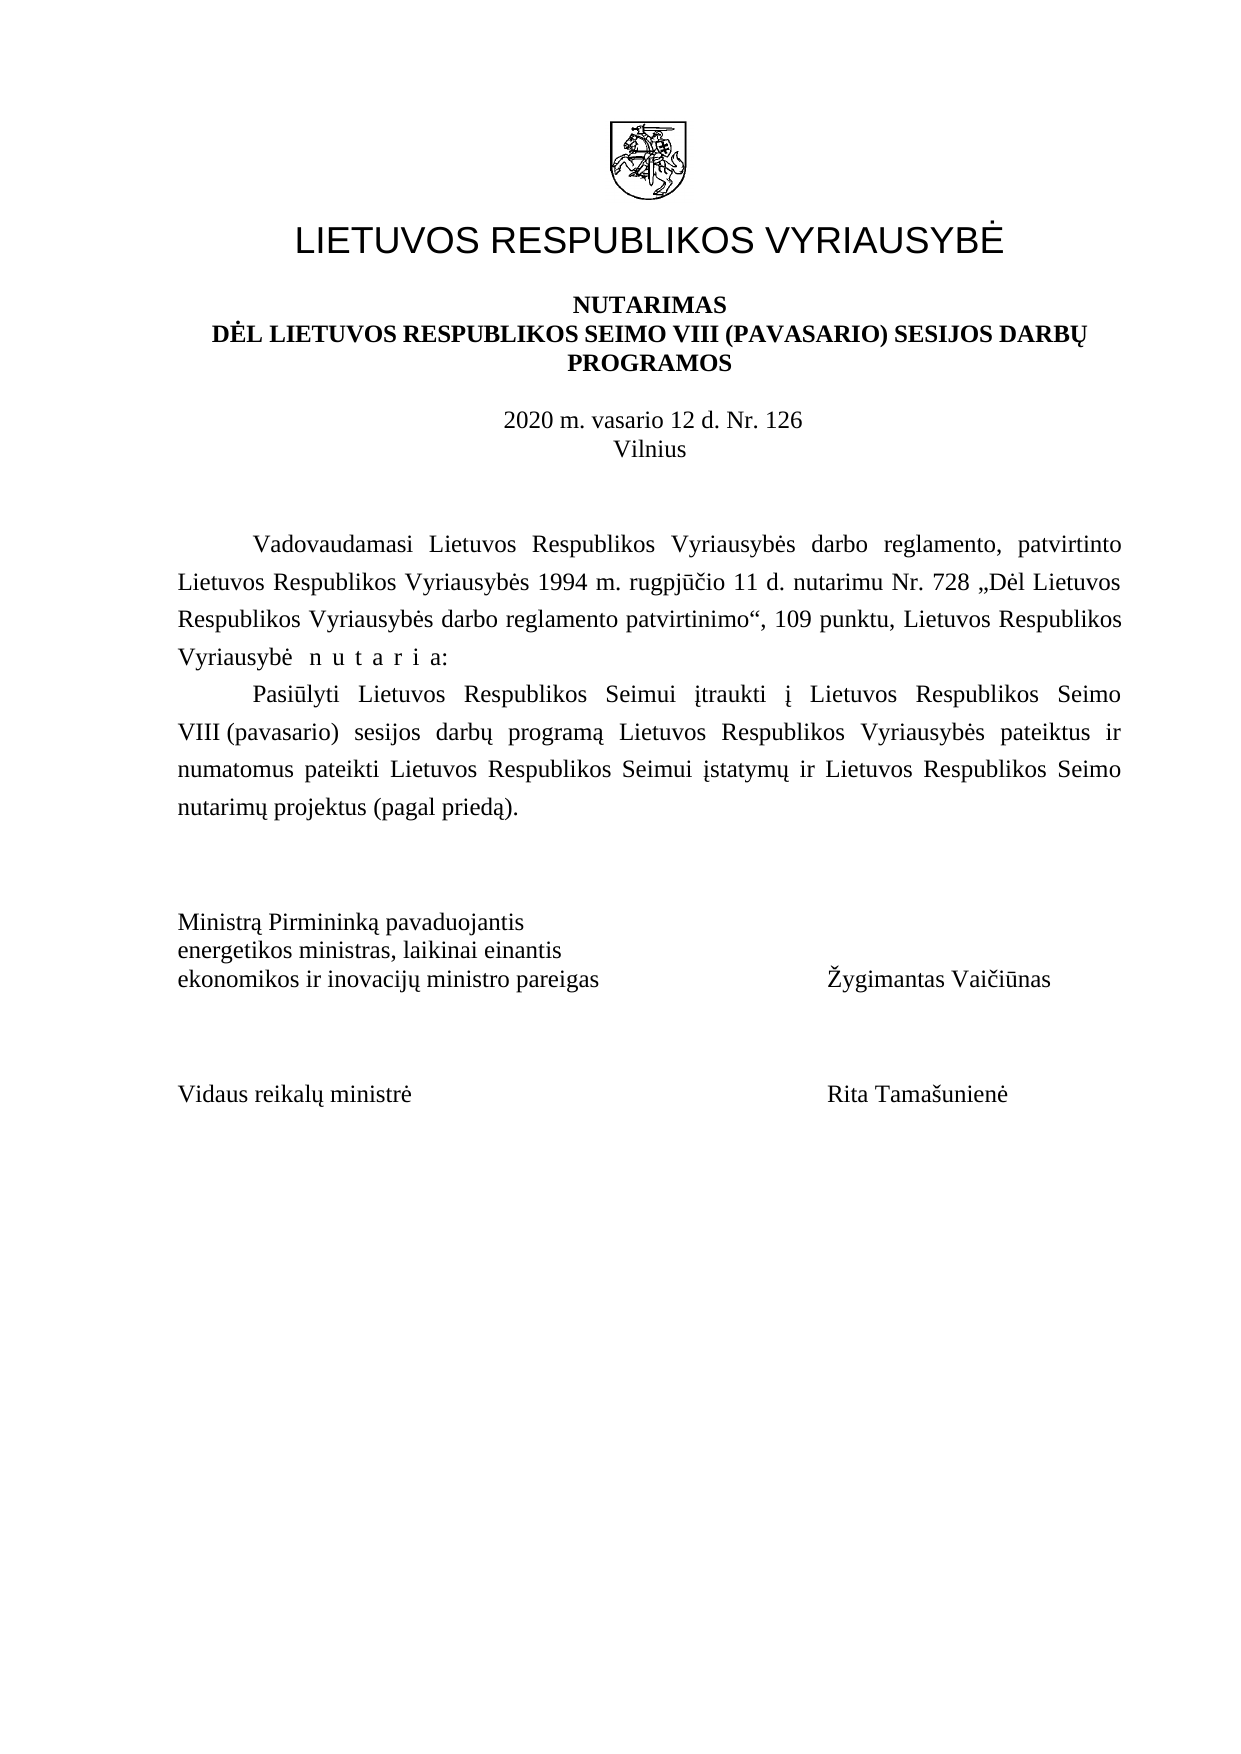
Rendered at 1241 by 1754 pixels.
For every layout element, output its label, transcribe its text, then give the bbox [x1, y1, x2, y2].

text Ministrą Pirmininką pavaduojantis [177, 907, 1122, 936]
text DĖL LIETUVOS RESPUBLIKOS SEIMO VIII (PAVASARIO) SESIJOS DARBŲ PROGRAMOS [177, 319, 1122, 377]
text 2020 m. vasario 12 d. Nr. 126 [177, 406, 1122, 434]
text Vadovaudamasi Lietuvos Respublikos Vyriausybės darbo reglamento, patvirtinto Lietuvos Respublikos Vyriausybės 1994 m. rugpjūčio 11 d. nutarimu Nr. 728 „Dėl Lietuvos Respublikos Vyriausybės darbo reglamento patvirtinimo“, 109 punktu, Lietuvos Respublikos Vyriausybė nutaria: [177, 521, 1122, 671]
text nutarimas [177, 291, 1122, 319]
text Lietuvos Respublikos Vyriausybė [177, 219, 1122, 262]
text energetikos ministras, laikinai einantis [177, 936, 1122, 964]
text Vilnius [177, 434, 1122, 463]
text ekonomikos ir inovacijų ministro pareigas Žygimantas Vaičiūnas [177, 964, 1122, 993]
text Vidaus reikalų ministrė Rita Tamašunienė [177, 1079, 1122, 1108]
text Pasiūlyti Lietuvos Respublikos Seimui įtraukti į Lietuvos Respublikos Seimo VIII (pavasario) sesijos darbų programą Lietuvos Respublikos Vyriausybės pateiktus ir numatomus pateikti Lietuvos Respublikos Seimui įstatymų ir Lietuvos Respublikos Seimo nutarimų projektus (pagal priedą). [177, 671, 1122, 821]
